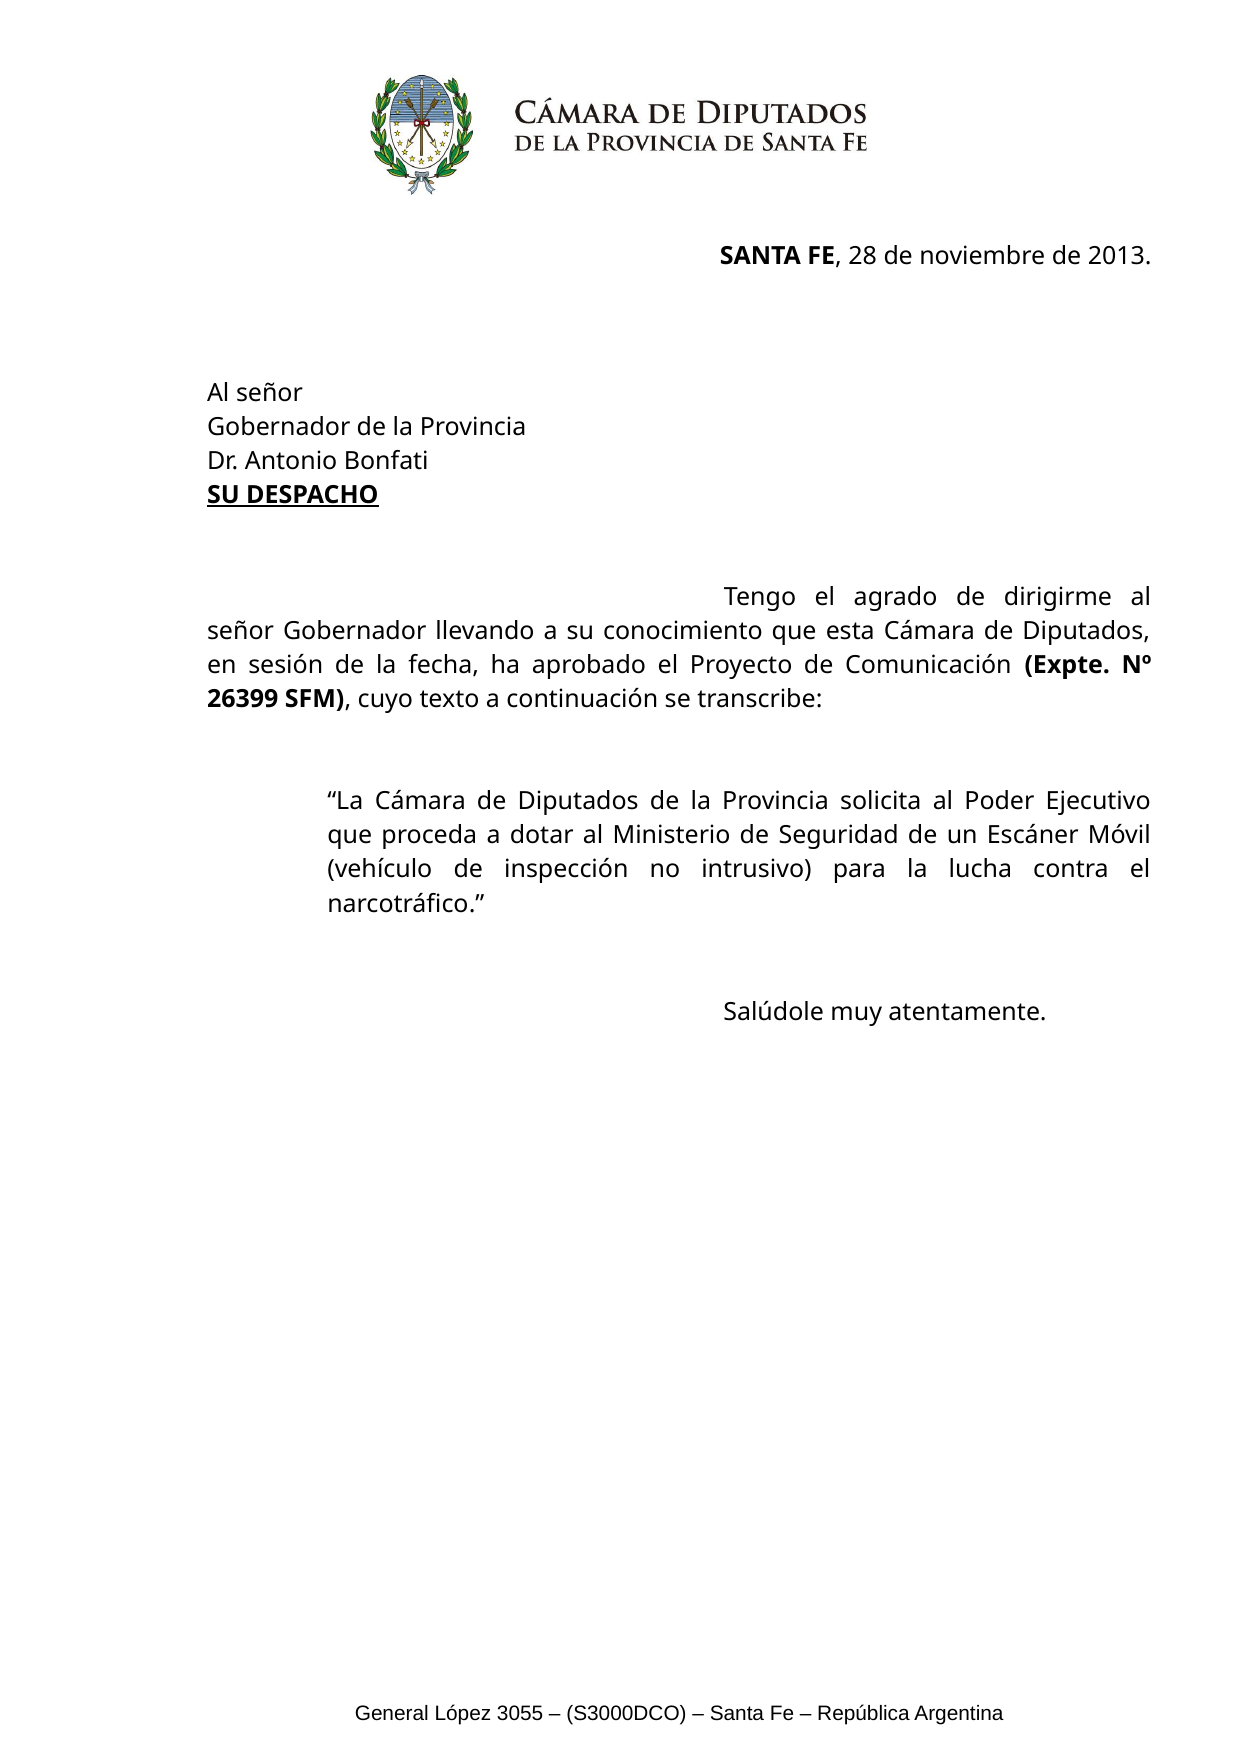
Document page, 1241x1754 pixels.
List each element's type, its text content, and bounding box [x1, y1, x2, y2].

text “La Cámara de Diputados de la Provincia solicita al Poder Ejecutivo que proceda a dotar al Ministerio de Seguridad de un Escáner Móvil (vehículo de inspección no intrusivo) para la lucha contra el narcotráfico.” [327, 783, 1152, 919]
text Al señor [207, 374, 1152, 408]
picture [370, 75, 867, 199]
text Tengo el agrado de dirigirme al señor Gobernador llevando a su conocimiento que esta Cámara de Diputados, en sesión de la fecha, ha aprobado el Proyecto de Comunicación (Expte. Nº 26399 SFM), cuyo texto a continuación se transcribe: [207, 579, 1152, 715]
text Gobernador de la Provincia [207, 408, 1152, 442]
text SU DESPACHO [207, 476, 1152, 511]
text SANTA FE, 28 de noviembre de 2013. [207, 238, 1152, 272]
text Dr. Antonio Bonfati [207, 442, 1152, 476]
text Salúdole muy atentamente. [649, 993, 1152, 1027]
